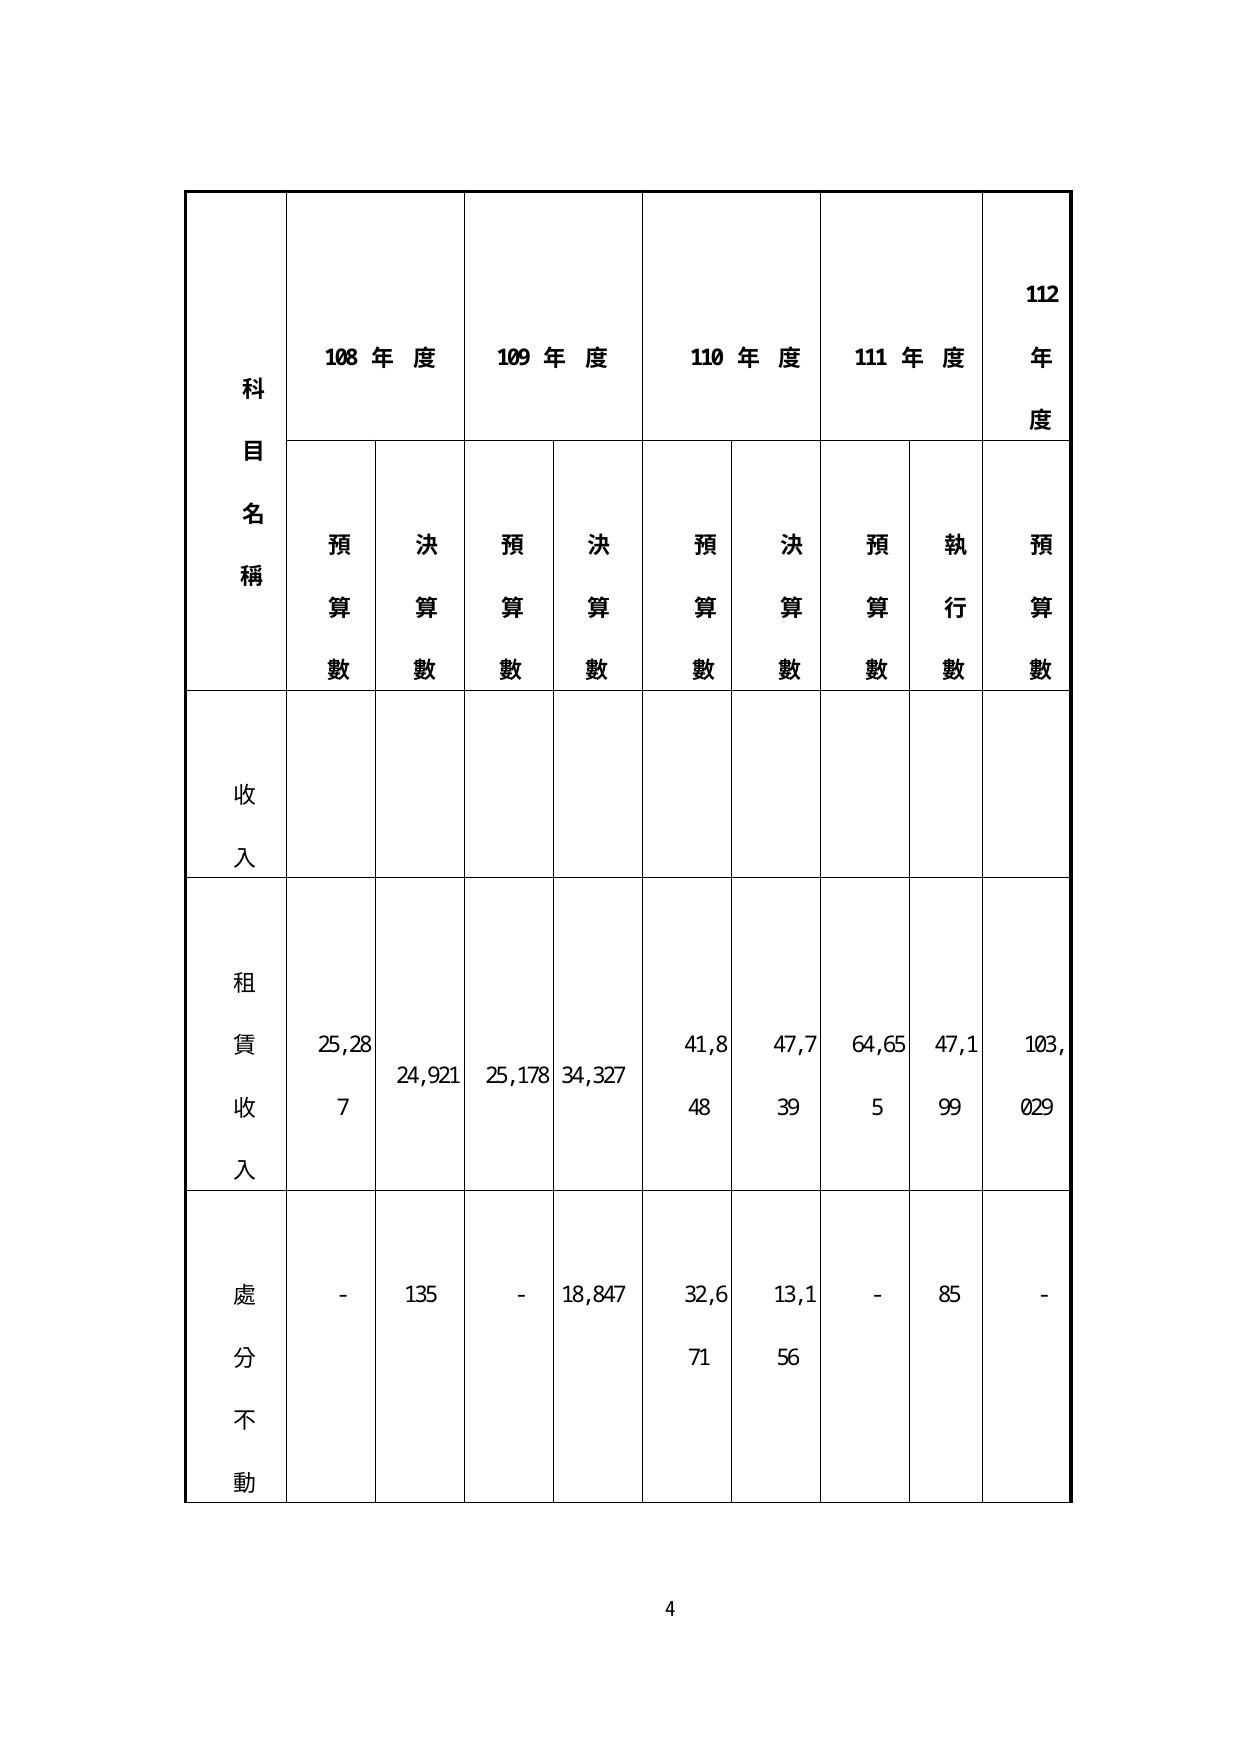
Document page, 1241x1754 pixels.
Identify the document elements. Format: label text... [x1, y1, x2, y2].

table_cell 24,921 [376, 878, 464, 1189]
table_cell 執行數 [910, 441, 982, 689]
table_cell - [465, 1191, 553, 1502]
table_cell [376, 691, 464, 877]
table_header 111年度 [821, 193, 982, 439]
table_cell 預算數 [643, 441, 731, 689]
table_cell [643, 691, 731, 877]
table_cell [554, 691, 642, 877]
table_cell [287, 691, 375, 877]
table_cell 32,671 [643, 1191, 731, 1502]
table_cell 85 [910, 1191, 982, 1502]
table_cell 處分不動 [187, 1191, 286, 1502]
table_cell 41,848 [643, 878, 731, 1189]
table_cell 25,178 [465, 878, 553, 1189]
table_header 科目名稱 [187, 193, 286, 689]
table_cell 預算數 [465, 441, 553, 689]
table_header 108年度 [287, 193, 464, 439]
table_cell [821, 691, 909, 877]
table_cell 收入 [187, 691, 286, 877]
table_cell 決算數 [554, 441, 642, 689]
table_cell 34,327 [554, 878, 642, 1189]
table_cell 預算數 [983, 441, 1069, 689]
table_cell 預算數 [821, 441, 909, 689]
table_header 112年度 [983, 193, 1069, 439]
table_cell 135 [376, 1191, 464, 1502]
table_cell 103,029 [983, 878, 1069, 1189]
table_cell [983, 691, 1069, 877]
table_cell - [983, 1191, 1069, 1502]
table_cell 64,655 [821, 878, 909, 1189]
table_cell - [821, 1191, 909, 1502]
table_header 109年度 [465, 193, 642, 439]
table_cell 預算數 [287, 441, 375, 689]
table_cell [465, 691, 553, 877]
table_cell - [287, 1191, 375, 1502]
table_cell 47,739 [732, 878, 820, 1189]
table_cell [732, 691, 820, 877]
table_cell 18,847 [554, 1191, 642, 1502]
table_cell 決算數 [732, 441, 820, 689]
table_header 110年度 [643, 193, 820, 439]
table_cell 13,156 [732, 1191, 820, 1502]
table_cell 25,287 [287, 878, 375, 1189]
table_cell 決算數 [376, 441, 464, 689]
table_cell 租賃收入 [187, 878, 286, 1189]
table_cell [910, 691, 982, 877]
table_cell 47,199 [910, 878, 982, 1189]
